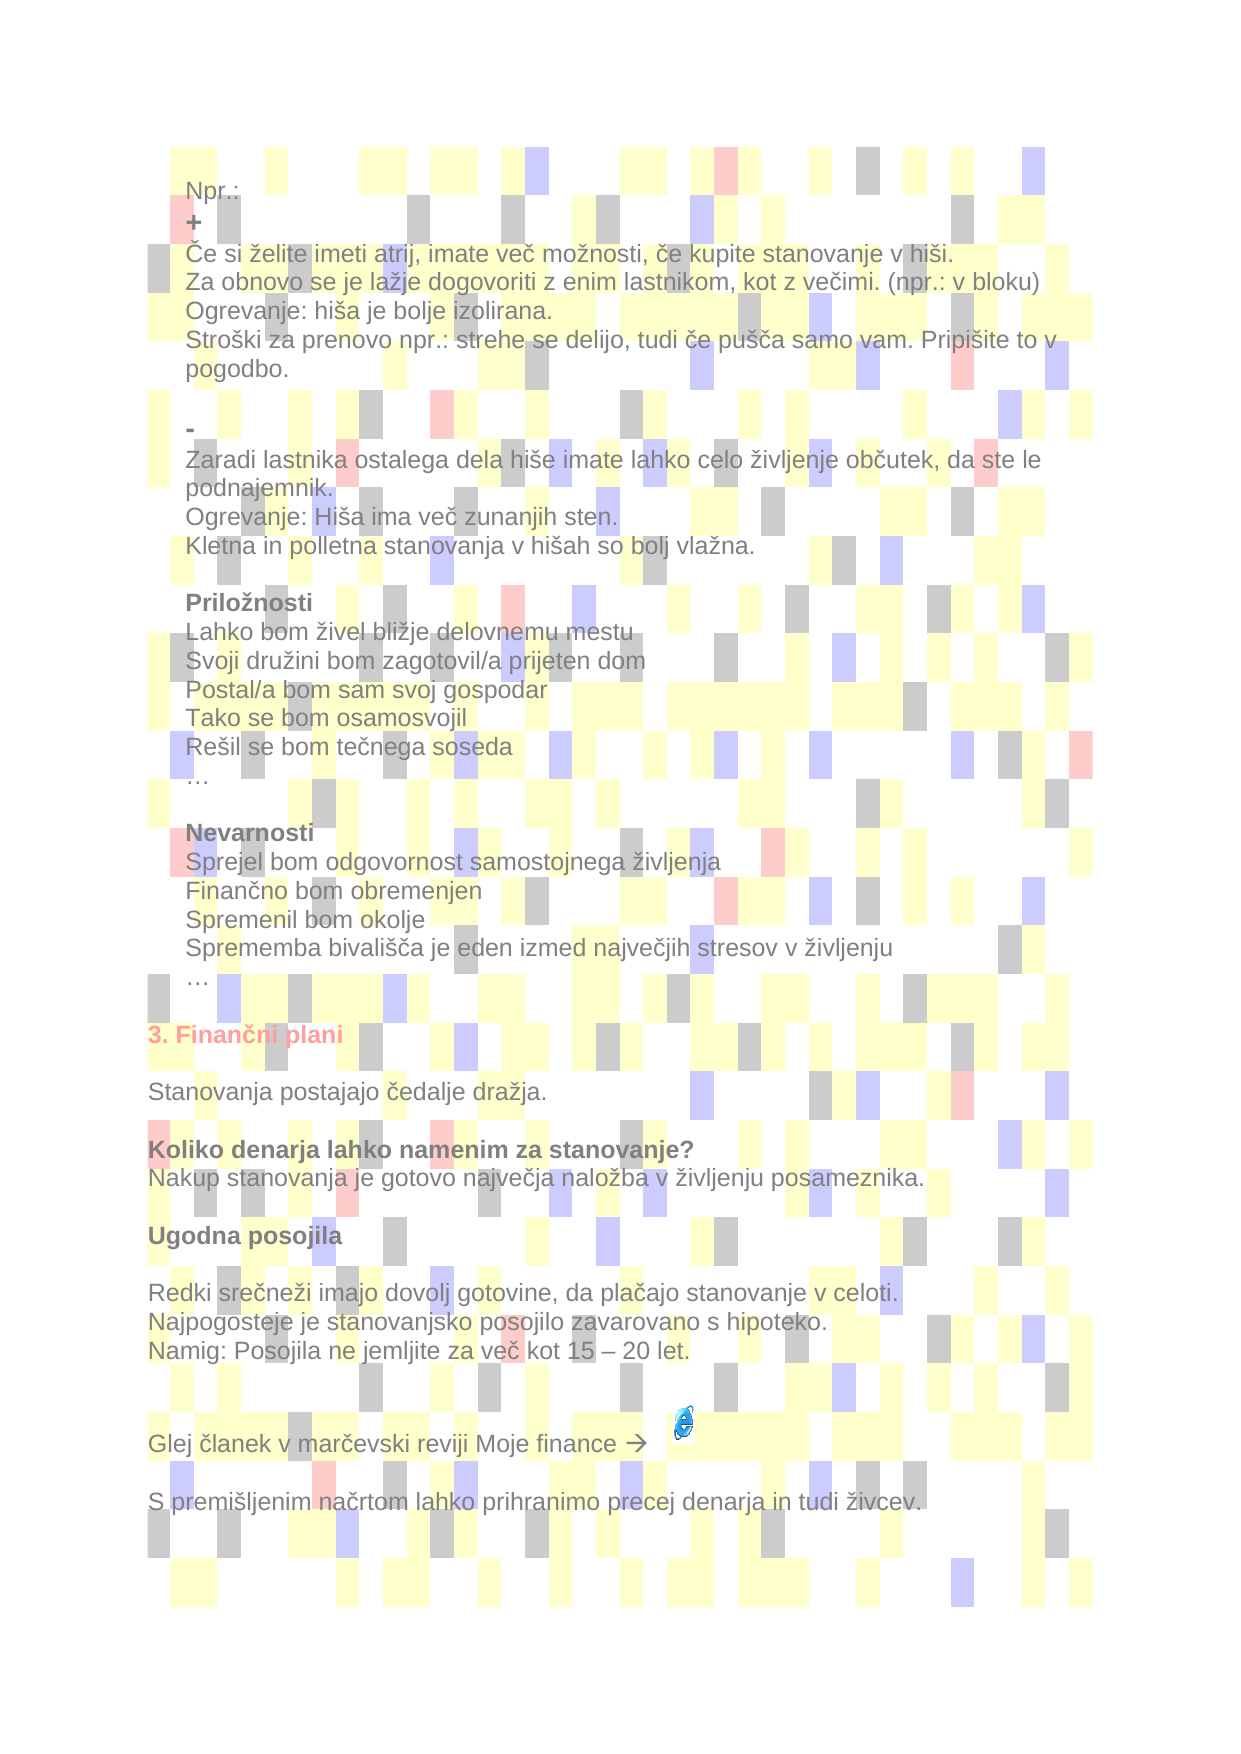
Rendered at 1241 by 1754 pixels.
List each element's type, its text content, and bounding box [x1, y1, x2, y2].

text Sprememba bivališča je eden izmed največjih stresov v življenju [185, 933, 1093, 962]
text Tako se bom osamosvojil [185, 703, 1093, 732]
text Koliko denarja lahko namenim za stanovanje? [148, 1135, 1093, 1163]
text 3. Finančni plani [148, 1020, 1093, 1048]
text Svoji družini bom zagotovil/a prijeten dom [185, 646, 1093, 675]
text Kletna in polletna stanovanja v hišah so bolj vlažna. [185, 531, 1093, 560]
text Npr.: [185, 176, 1093, 205]
text Nevarnosti [185, 818, 1093, 847]
text - [185, 411, 1093, 445]
text Stanovanja postajajo čedalje dražja. [148, 1077, 1093, 1106]
text Redki srečneži imajo dovolj gotovine, da plačajo stanovanje v celoti. [148, 1278, 1093, 1307]
text Za obnovo se je lažje dogovoriti z enim lastnikom, kot z večimi. (npr.: v bloku) [185, 267, 1093, 296]
text Ogrevanje: hiša je bolje izolirana. [185, 296, 1093, 325]
text Postal/a bom sam svoj gospodar [185, 675, 1093, 703]
text S premišljenim načrtom lahko prihranimo precej denarja in tudi živcev. [148, 1487, 1093, 1516]
text Namig: Posojila ne jemljite za več kot 15 – 20 let. [148, 1336, 1093, 1365]
text Nakup stanovanja je gotovo največja naložba v življenju posameznika. [148, 1163, 1093, 1192]
text Lahko bom živel bližje delovnemu mestu [185, 617, 1093, 646]
text Stroški za prenovo npr.: strehe se delijo, tudi če pušča samo vam. Pripišite to v pogodbo. [185, 325, 1093, 382]
text Rešil se bom tečnega soseda [185, 732, 1093, 761]
text Če si želite imeti atrij, imate več možnosti, če kupite stanovanje v hiši. [185, 239, 1093, 267]
text Priložnosti [185, 588, 1093, 617]
text + [185, 205, 1093, 239]
text Zaradi lastnika ostalega dela hiše imate lahko celo življenje občutek, da ste le podnajemnik. [185, 445, 1093, 502]
text … [185, 761, 1093, 790]
text Spremenil bom okolje [185, 905, 1093, 933]
picture [672, 1402, 695, 1444]
text Ogrevanje: Hiša ima več zunanjih sten. [185, 502, 1093, 531]
picture [147, 147, 1093, 1607]
text Sprejel bom odgovornost samostojnega življenja [185, 847, 1093, 876]
text Finančno bom obremenjen [185, 876, 1093, 905]
text … [185, 962, 1093, 991]
text Glej članek v marčevski reviji Moje finance  [148, 1393, 1093, 1458]
text Najpogosteje je stanovanjsko posojilo zavarovano s hipoteko. [148, 1307, 1093, 1336]
text Ugodna posojila [148, 1221, 1093, 1250]
